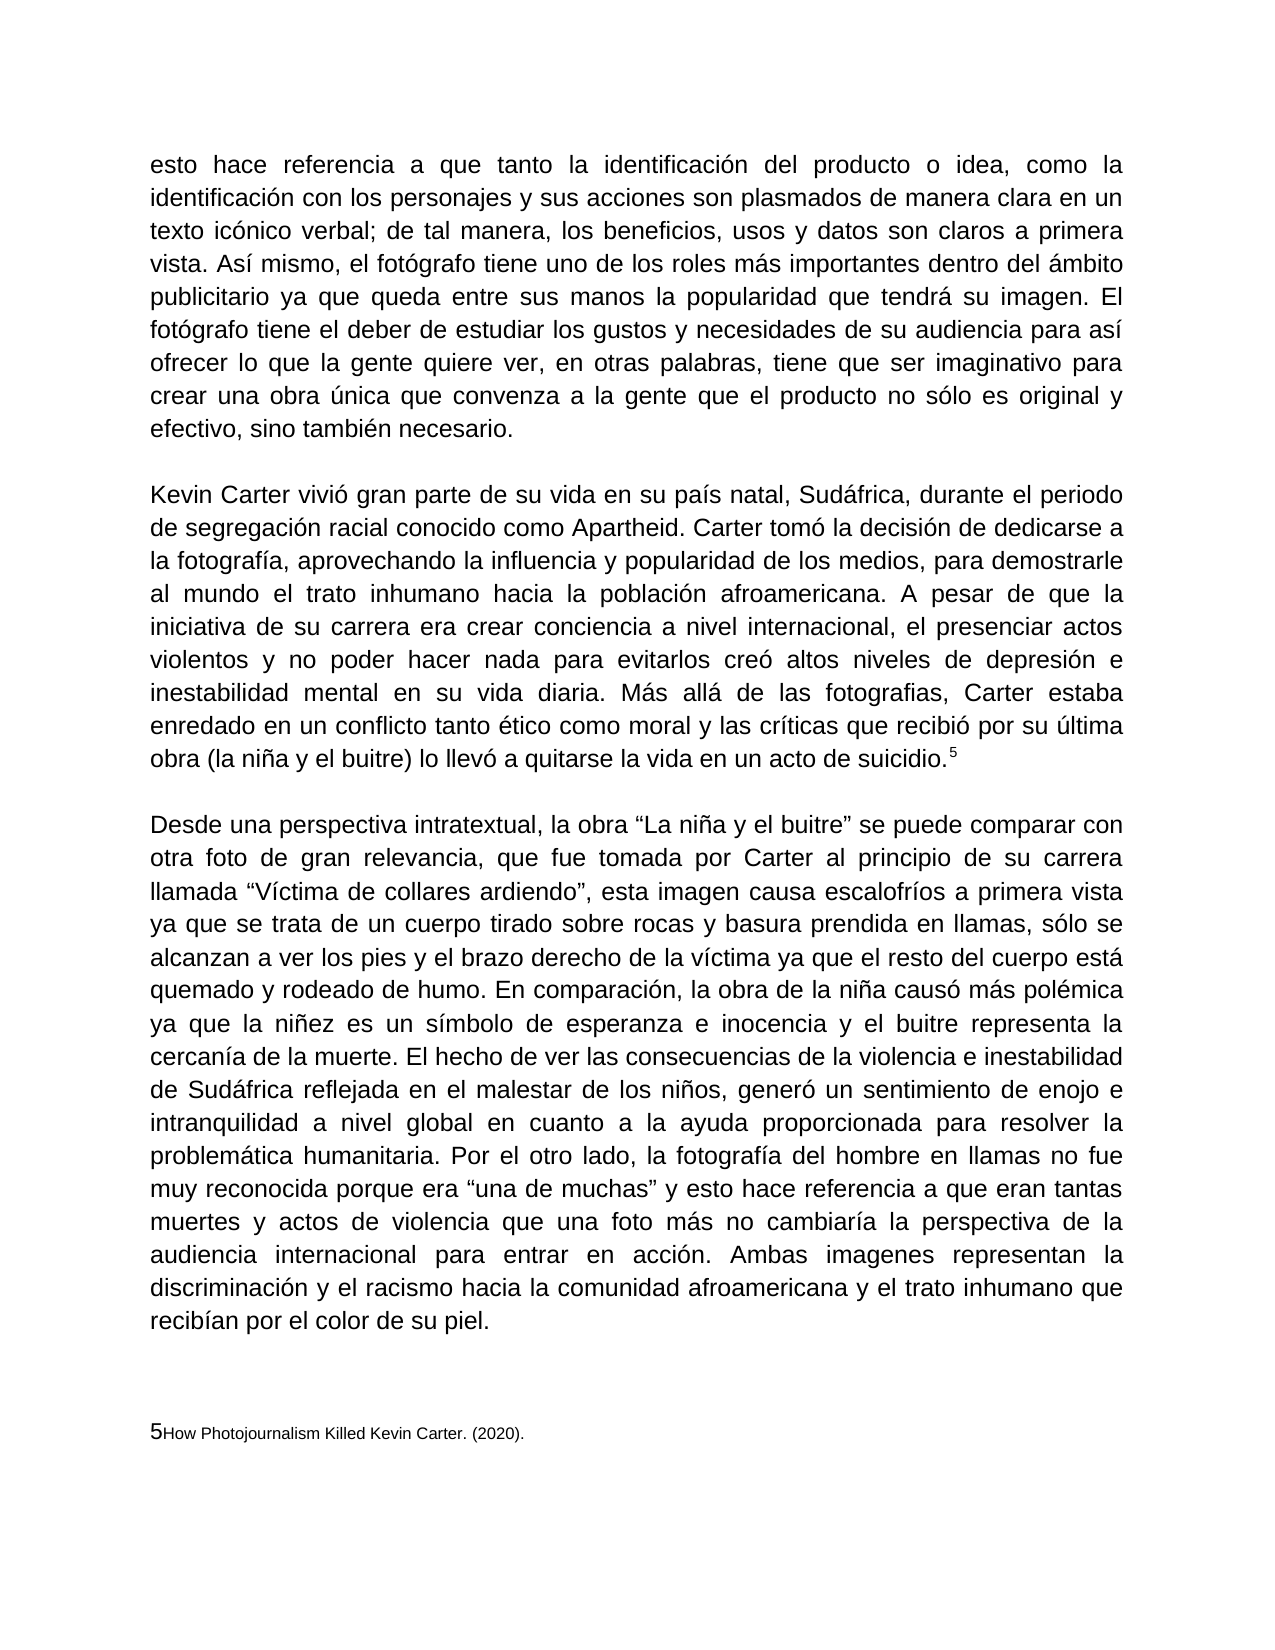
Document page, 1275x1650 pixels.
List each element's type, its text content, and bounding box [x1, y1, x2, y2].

text Desde una perspectiva intratextual, la obra “La niña y el buitre” se puede comparar con otra foto de gran relevancia, que fue tomada por Carter al principio de su carrera llamada “Víctima de collares ardiendo”, esta imagen causa escalofríos a primera vista ya que se trata de un cuerpo tirado sobre rocas y basura prendida en llamas, sólo se alcanzan a ver los pies y el brazo derecho de la víctima ya que el resto del cuerpo está quemado y rodeado de humo. En comparación, la obra de la niña causó más polémica ya que la niñez es un símbolo de esperanza e inocencia y el buitre representa la cercanía de la muerte. El hecho de ver las consecuencias de la violencia e inestabilidad de Sudáfrica reflejada en el malestar de los niños, generó un sentimiento de enojo e intranquilidad a nivel global en cuanto a la ayuda proporcionada para resolver la problemática humanitaria. Por el otro lado, la fotografía del hombre en llamas no fue muy reconocida porque era “una de muchas” y esto hace referencia a que eran tantas muertes y actos de violencia que una foto más no cambiaría la perspectiva de la audiencia internacional para entrar en acción. Ambas imagenes representan la discriminación y el racismo hacia la comunidad afroamericana y el trato inhumano que recibían por el color de su piel. [150, 810, 1125, 1334]
text How Photojournalism Killed Kevin Carter. (2020). [150, 1418, 1125, 1444]
text Kevin Carter vivió gran parte de su vida en su país natal, Sudáfrica, durante el periodo de segregación racial conocido como Apartheid. Carter tomó la decisión de dedicarse a la fotografía, aprovechando la influencia y popularidad de los medios, para demostrarle al mundo el trato inhumano hacia la población afroamericana. A pesar de que la iniciativa de su carrera era crear conciencia a nivel internacional, el presenciar actos violentos y no poder hacer nada para evitarlos creó altos niveles de depresión e inestabilidad mental en su vida diaria. Más allá de las fotografias, Carter estaba enredado en un conflicto tanto ético como moral y las críticas que recibió por su última obra (la niña y el buitre) lo llevó a quitarse la vida en un acto de suicidio. [150, 480, 1125, 773]
text esto hace referencia a que tanto la identificación del producto o idea, como la identificación con los personajes y sus acciones son plasmados de manera clara en un texto icónico verbal; de tal manera, los beneficios, usos y datos son claros a primera vista. Así mismo, el fotógrafo tiene uno de los roles más importantes dentro del ámbito publicitario ya que queda entre sus manos la popularidad que tendrá su imagen. El fotógrafo tiene el deber de estudiar los gustos y necesidades de su audiencia para así ofrecer lo que la gente quiere ver, en otras palabras, tiene que ser imaginativo para crear una obra única que convenza a la gente que el producto no sólo es original y efectivo, sino también necesario. [150, 150, 1125, 443]
